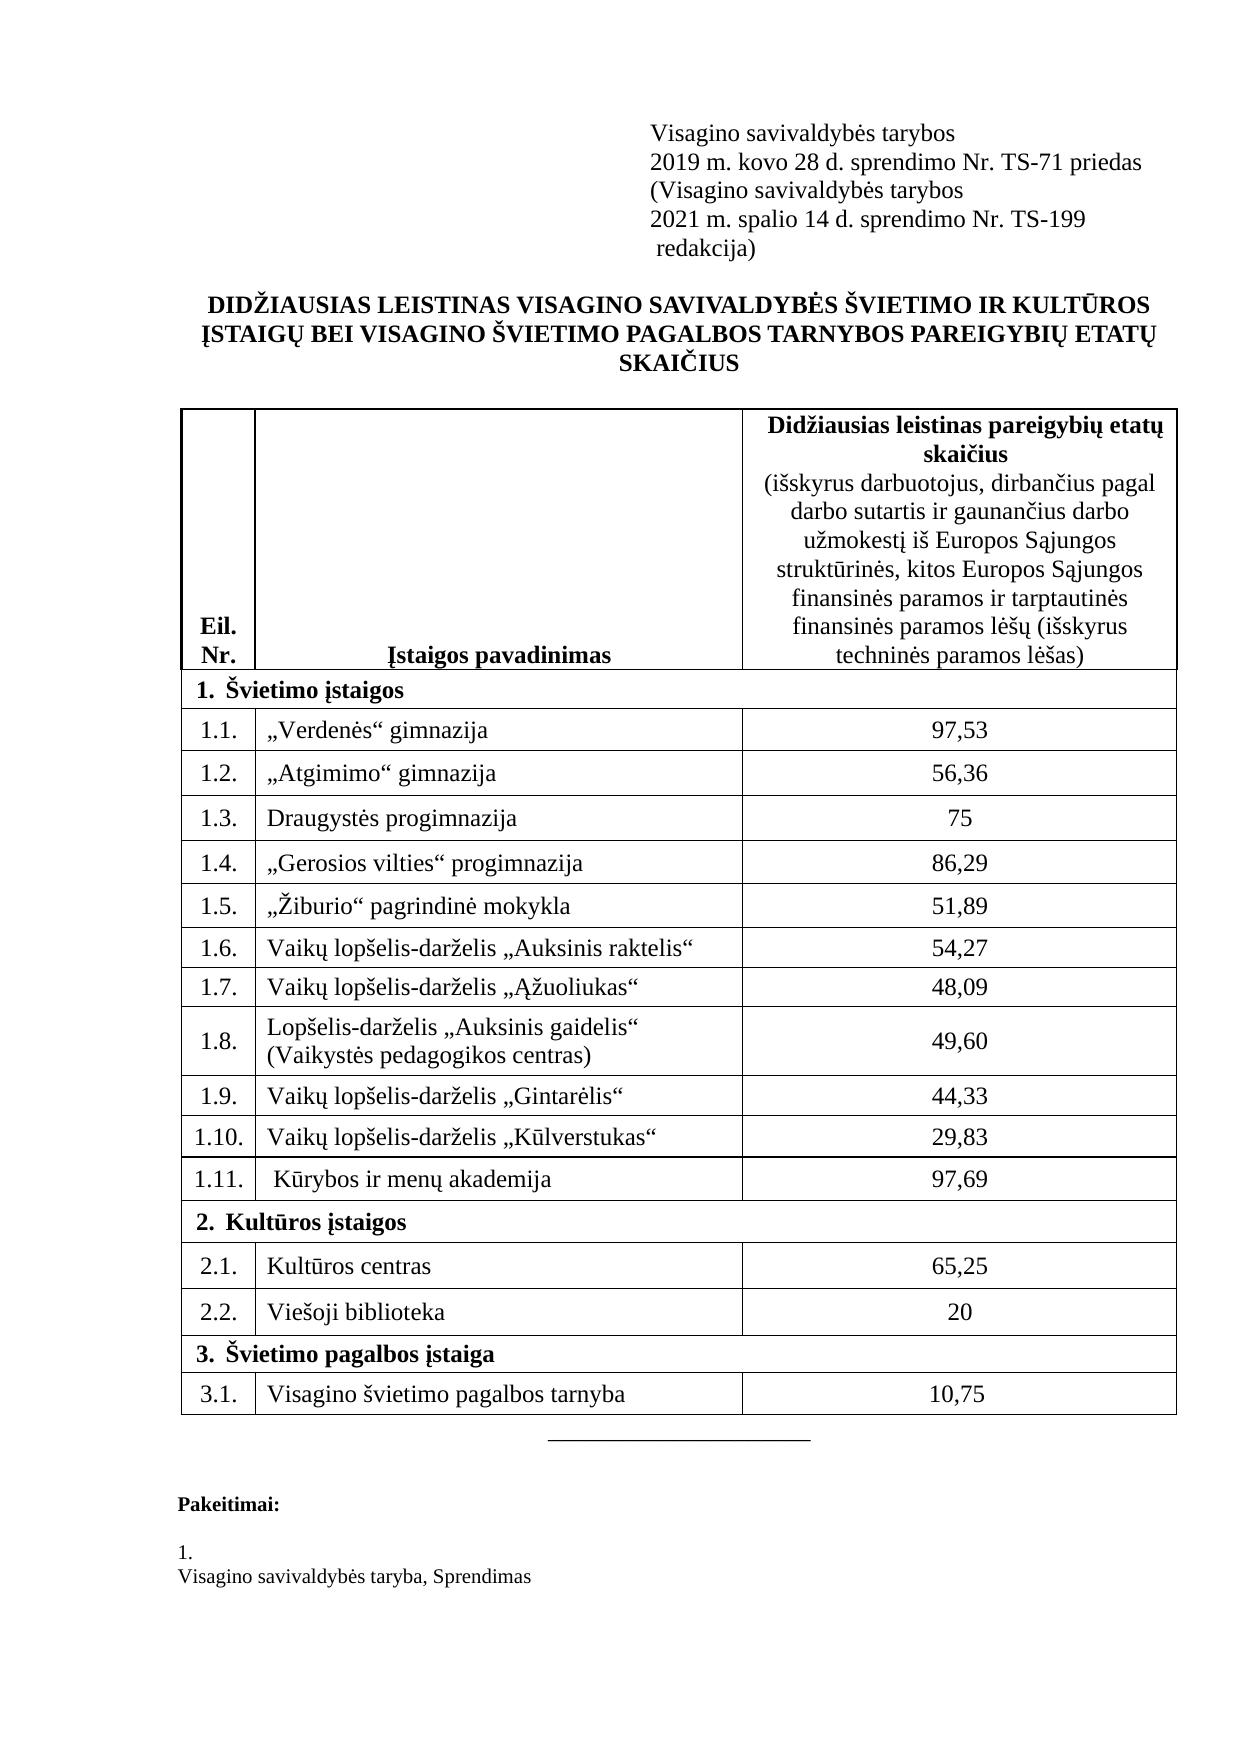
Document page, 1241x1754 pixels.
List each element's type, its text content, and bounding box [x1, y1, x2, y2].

table_cell „Atgimimo“ gimnazija [256, 751, 742, 795]
text _____________________ [177, 1415, 1181, 1444]
table_cell 2. Kultūros įstaigos [182, 1201, 1176, 1242]
table_cell 65,25 [743, 1243, 1176, 1288]
table_cell 1.1. [182, 709, 255, 749]
text 2021 m. spalio 14 d. sprendimo Nr. TS-199 [177, 204, 1181, 233]
table_cell „Verdenės“ gimnazija [256, 709, 742, 749]
table_cell 51,89 [743, 884, 1176, 927]
text Visagino savivaldybės tarybos [177, 118, 1181, 147]
table_cell Draugystės progimnazija [256, 796, 742, 840]
table_cell 1.10. [182, 1116, 255, 1156]
table_cell Visagino švietimo pagalbos tarnyba [256, 1373, 742, 1414]
table_cell 75 [743, 796, 1176, 840]
table_cell Įstaigos pavadinimas [256, 410, 742, 669]
table_cell Kūrybos ir menų akademija [256, 1158, 742, 1199]
table_cell 1.7. [182, 968, 255, 1006]
table_cell 44,33 [743, 1076, 1176, 1115]
table_cell Vaikų lopšelis-darželis „Ąžuoliukas“ [256, 968, 742, 1006]
table_cell 3.1. [182, 1373, 255, 1414]
table_cell 2.2. [182, 1289, 255, 1334]
table_cell Kultūros centras [256, 1243, 742, 1288]
table_cell 1.3. [182, 796, 255, 840]
table_cell Didžiausias leistinas pareigybių etatų skaičius (išskyrus darbuotojus, dirbančius pagal darbo sutartis ir gaunančius darbo užmokestį iš Europos Sąjungos struktūrinės, kitos Europos Sąjungos finansinės paramos ir tarptautinės finansinės paramos lėšų (išskyrus techninės paramos lėšas) [743, 410, 1176, 669]
table_cell Vaikų lopšelis-darželis „Kūlverstukas“ [256, 1116, 742, 1156]
table_cell 1.9. [182, 1076, 255, 1115]
table_cell Eil. Nr. [183, 410, 254, 669]
table_cell 29,83 [743, 1116, 1176, 1156]
table_cell 20 [743, 1289, 1176, 1334]
table_cell 1.4. [182, 841, 255, 883]
table_header didžiausiAS leistinAS visagino savivaldybės švietimo ir kultūros įstaigų BEI VISAGINO ŠVIETIMO PAGALBOS TARNYBOS pareigybių ETATŲ skaičius [181, 291, 1177, 408]
table_cell 54,27 [743, 928, 1176, 967]
text Visagino savivaldybės taryba, Sprendimas [177, 1564, 1181, 1588]
table_cell „Gerosios vilties“ progimnazija [256, 841, 742, 883]
table_cell Lopšelis-darželis „Auksinis gaidelis“ (Vaikystės pedagogikos centras) [256, 1007, 742, 1074]
table_cell 86,29 [743, 841, 1176, 883]
table_cell 48,09 [743, 968, 1176, 1006]
table_cell Vaikų lopšelis-darželis „Auksinis raktelis“ [256, 928, 742, 967]
table_cell 2.1. [182, 1243, 255, 1288]
text Pakeitimai: [177, 1492, 1181, 1516]
table_cell Vaikų lopšelis-darželis „Gintarėlis“ [256, 1076, 742, 1115]
table_cell 1.5. [182, 884, 255, 927]
table_cell 1.11. [182, 1158, 255, 1199]
text 1. [177, 1540, 1181, 1564]
table_cell 56,36 [743, 751, 1176, 795]
text 2019 m. kovo 28 d. sprendimo Nr. TS-71 priedas [177, 147, 1181, 176]
table_cell 10,75 [743, 1373, 1176, 1414]
text (Visagino savivaldybės tarybos [177, 176, 1181, 204]
table_cell „Žiburio“ pagrindinė mokykla [256, 884, 742, 927]
table_cell 49,60 [743, 1007, 1176, 1074]
table_cell 3. Švietimo pagalbos įstaiga [182, 1336, 1176, 1372]
table_cell 1.2. [182, 751, 255, 795]
table_cell Viešoji biblioteka [256, 1289, 742, 1334]
text redakcija) [177, 233, 1181, 262]
table_cell 97,53 [743, 709, 1176, 749]
table_cell 1.6. [182, 928, 255, 967]
table_cell 1. Švietimo įstaigos [182, 670, 1176, 708]
table_cell 97,69 [743, 1158, 1176, 1199]
table_cell 1.8. [182, 1007, 255, 1074]
